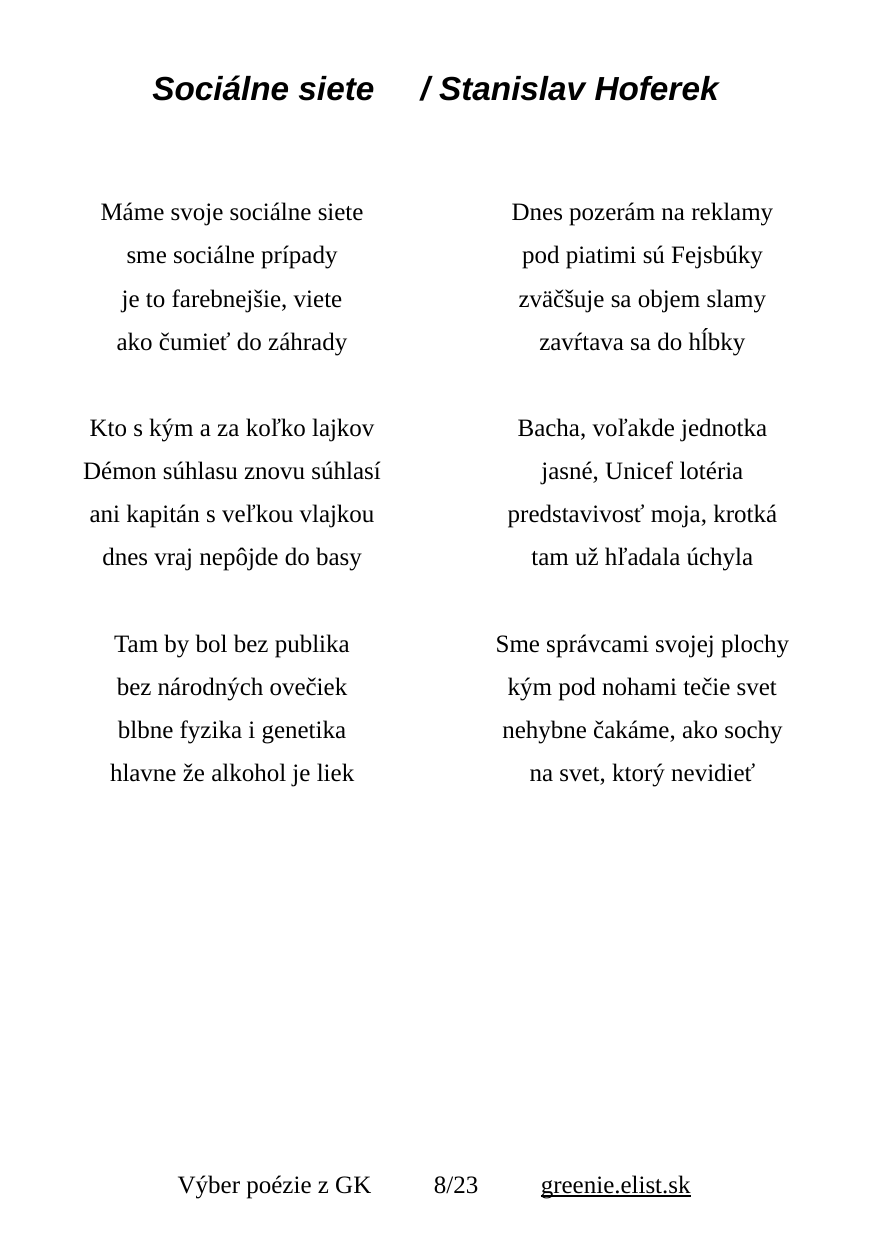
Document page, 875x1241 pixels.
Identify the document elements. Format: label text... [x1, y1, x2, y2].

text Kto s kým a za koľko lajkov [41, 413, 422, 442]
text kým pod nohami tečie svet [452, 672, 833, 701]
text tam už hľadala úchyla [452, 542, 833, 571]
text bez národných ovečiek [41, 672, 422, 701]
text predstavivosť moja, krotká [452, 499, 833, 528]
text Máme svoje sociálne siete [41, 197, 422, 226]
subtitle Sociálne siete / Stanislav Hoferek [41, 66, 833, 110]
text nehybne čakáme, ako sochy [452, 715, 833, 744]
text Démon súhlasu znovu súhlasí [41, 456, 422, 485]
text Dnes pozerám na reklamy [452, 197, 833, 226]
text sme sociálne prípady [41, 241, 422, 269]
text ani kapitán s veľkou vlajkou [41, 499, 422, 528]
text je to farebnejšie, viete [41, 284, 422, 312]
text na svet, ktorý nevidieť [452, 758, 833, 787]
text Sme správcami svojej plochy [452, 629, 833, 657]
text Bacha, voľakde jednotka [452, 413, 833, 442]
text Tam by bol bez publika [41, 629, 422, 657]
text jasné, Unicef lotéria [452, 456, 833, 485]
text dnes vraj nepôjde do basy [41, 542, 422, 571]
text ako čumieť do záhrady [41, 327, 422, 356]
text pod piatimi sú Fejsbúky [452, 241, 833, 269]
text blbne fyzika i genetika [41, 715, 422, 744]
text zavŕtava sa do hĺbky [452, 327, 833, 356]
text hlavne že alkohol je liek [41, 758, 422, 787]
text zväčšuje sa objem slamy [452, 284, 833, 312]
